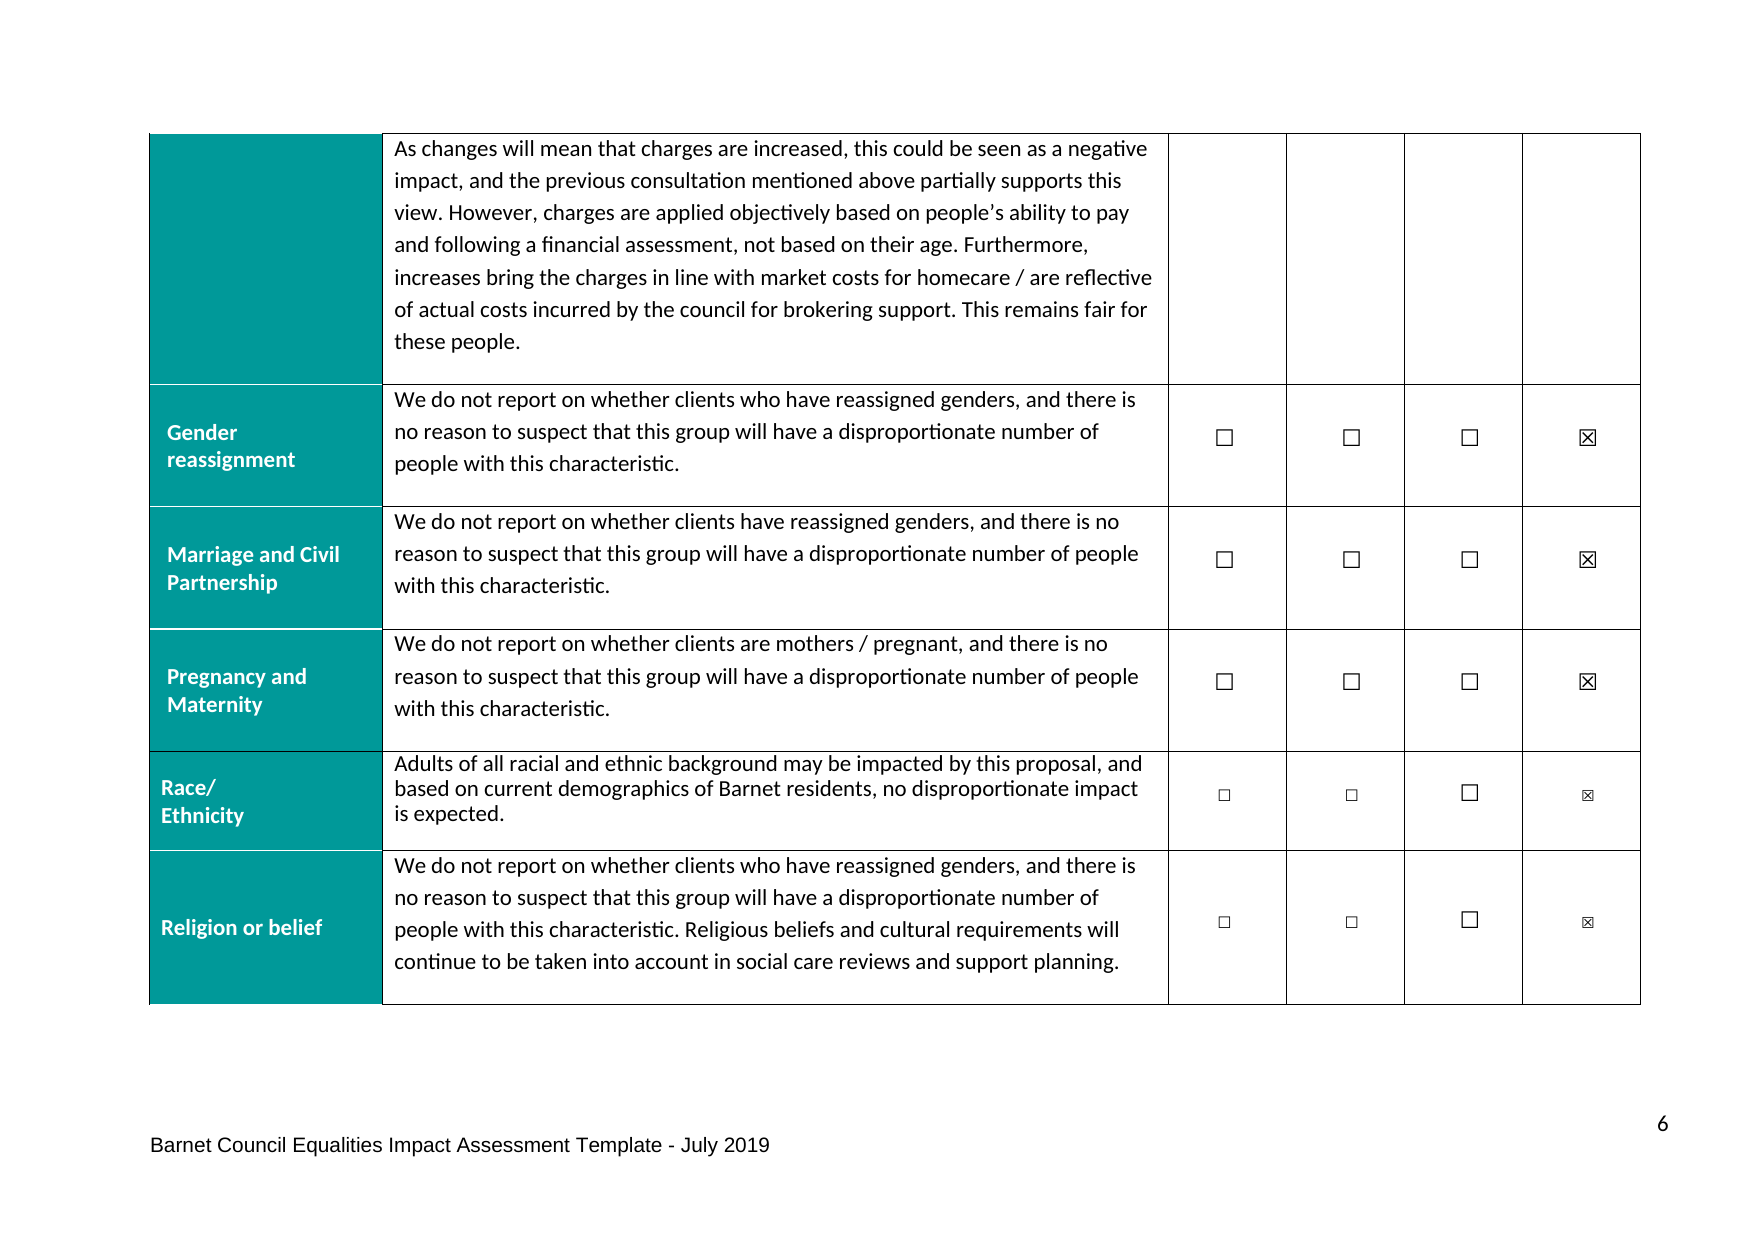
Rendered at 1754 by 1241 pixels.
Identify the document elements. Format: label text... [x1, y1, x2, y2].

table_cell ☒ [1523, 507, 1640, 628]
table_cell ☐ [1287, 385, 1404, 506]
table_cell ☐ [1287, 507, 1404, 628]
table_cell ☒ [1523, 752, 1640, 850]
table_cell ☐ [1287, 630, 1404, 751]
table_cell ☐ [1169, 507, 1286, 628]
table_cell ☐ [1405, 385, 1522, 506]
table_cell Adults of all racial and ethnic background may be impacted by this proposal, and based on current demographics of Barnet residents, no disproportionate impact is expected. [383, 752, 1168, 850]
table_cell ☐ [1405, 752, 1522, 850]
table_cell [1169, 134, 1286, 384]
table_cell Marriage and Civil Partnership [150, 507, 382, 628]
table_cell ☐ [1405, 507, 1522, 628]
table_cell We do not report on whether clients have reassigned genders, and there is no reason to suspect that this group will have a disproportionate number of people with this characteristic. [383, 507, 1168, 628]
table_cell Pregnancy and Maternity [150, 630, 382, 751]
table_cell ☐ [1169, 752, 1286, 850]
table_cell Race/ Ethnicity [150, 752, 382, 850]
table_cell ☐ [1169, 851, 1286, 1004]
table_cell ☐ [1405, 851, 1522, 1004]
table_cell ☐ [1169, 385, 1286, 506]
table_cell As changes will mean that charges are increased, this could be seen as a negative impact, and the previous consultation mentioned above partially supports this view. However, charges are applied objectively based on people’s ability to pay and following a financial assessment, not based on their age. Furthermore, increases bring the charges in line with market costs for homecare / are reflective of actual costs incurred by the council for brokering support. This remains fair for these people. [383, 134, 1168, 384]
table_cell [1405, 134, 1522, 384]
table_cell [1287, 134, 1404, 384]
table_cell ☐ [1287, 851, 1404, 1004]
table_cell Gender reassignment [150, 385, 382, 506]
table_cell [1523, 134, 1640, 384]
table_cell ☐ [1405, 630, 1522, 751]
table_cell ☐ [1287, 752, 1404, 850]
table_cell Religion or belief [150, 851, 382, 1004]
table_cell We do not report on whether clients who have reassigned genders, and there is no reason to suspect that this group will have a disproportionate number of people with this characteristic. [383, 385, 1168, 506]
table_cell ☐ [1169, 630, 1286, 751]
table_cell We do not report on whether clients are mothers / pregnant, and there is no reason to suspect that this group will have a disproportionate number of people with this characteristic. [383, 630, 1168, 751]
table_cell [150, 134, 382, 384]
table_cell ☒ [1523, 630, 1640, 751]
table_cell We do not report on whether clients who have reassigned genders, and there is no reason to suspect that this group will have a disproportionate number of people with this characteristic. Religious beliefs and cultural requirements will continue to be taken into account in social care reviews and support planning. [383, 851, 1168, 1004]
table_cell ☒ [1523, 851, 1640, 1004]
table_cell ☒ [1523, 385, 1640, 506]
